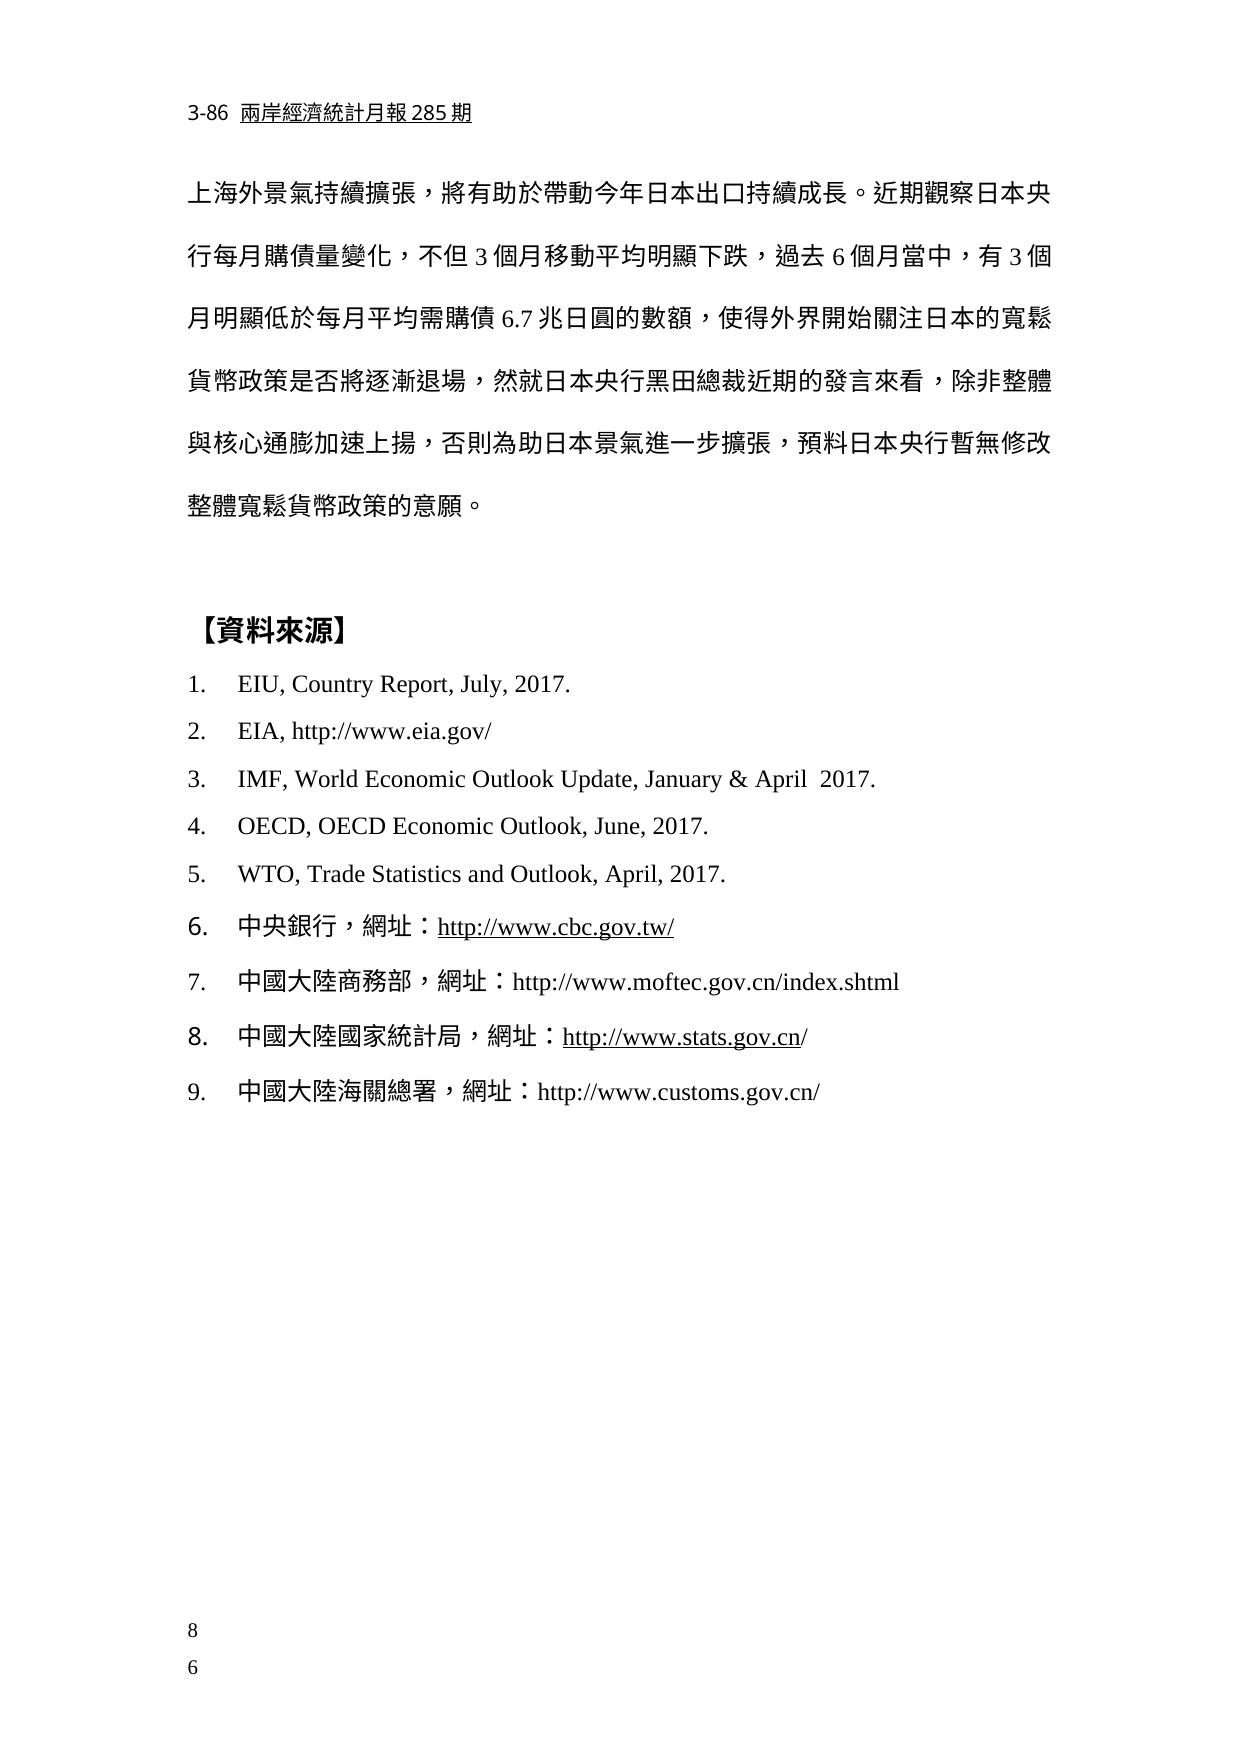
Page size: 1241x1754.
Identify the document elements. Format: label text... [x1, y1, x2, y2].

list IMF, World Economic Outlook Update, January & April 2017. [187, 764, 1053, 792]
list 中國大陸商務部，網址：http://www.moftec.gov.cn/index.shtml [187, 961, 1053, 997]
list EIA, http://www.eia.gov/ [187, 716, 1053, 745]
list 中國大陸海關總署，網址：http://www.customs.gov.cn/ [187, 1071, 1053, 1107]
list WTO, Trade Statistics and Outlook, April, 2017. [187, 859, 1053, 887]
list 中央銀行，網址：http://www.cbc.gov.tw/ [187, 906, 1053, 942]
text 【資料來源】 [187, 587, 1053, 650]
list EIU, Country Report, July, 2017. [187, 669, 1053, 697]
text 上海外景氣持續擴張，將有助於帶動今年日本出口持續成長。近期觀察日本央行每月購債量變化，不但3個月移動平均明顯下跌，過去6個月當中，有3個月明顯低於每月平均需購債6.7兆日圓的數額，使得外界開始關注日本的寬鬆貨幣政策是否將逐漸退場，然就日本央行黑田總裁近期的發言來看，除非整體與核心通膨加速上揚，否則為助日本景氣進一步擴張，預料日本央行暫無修改整體寬鬆貨幣政策的意願。 [187, 150, 1053, 525]
list OECD, OECD Economic Outlook, June, 2017. [187, 811, 1053, 840]
list 中國大陸國家統計局，網址：http://www.stats.gov.cn/ [187, 1016, 1053, 1052]
